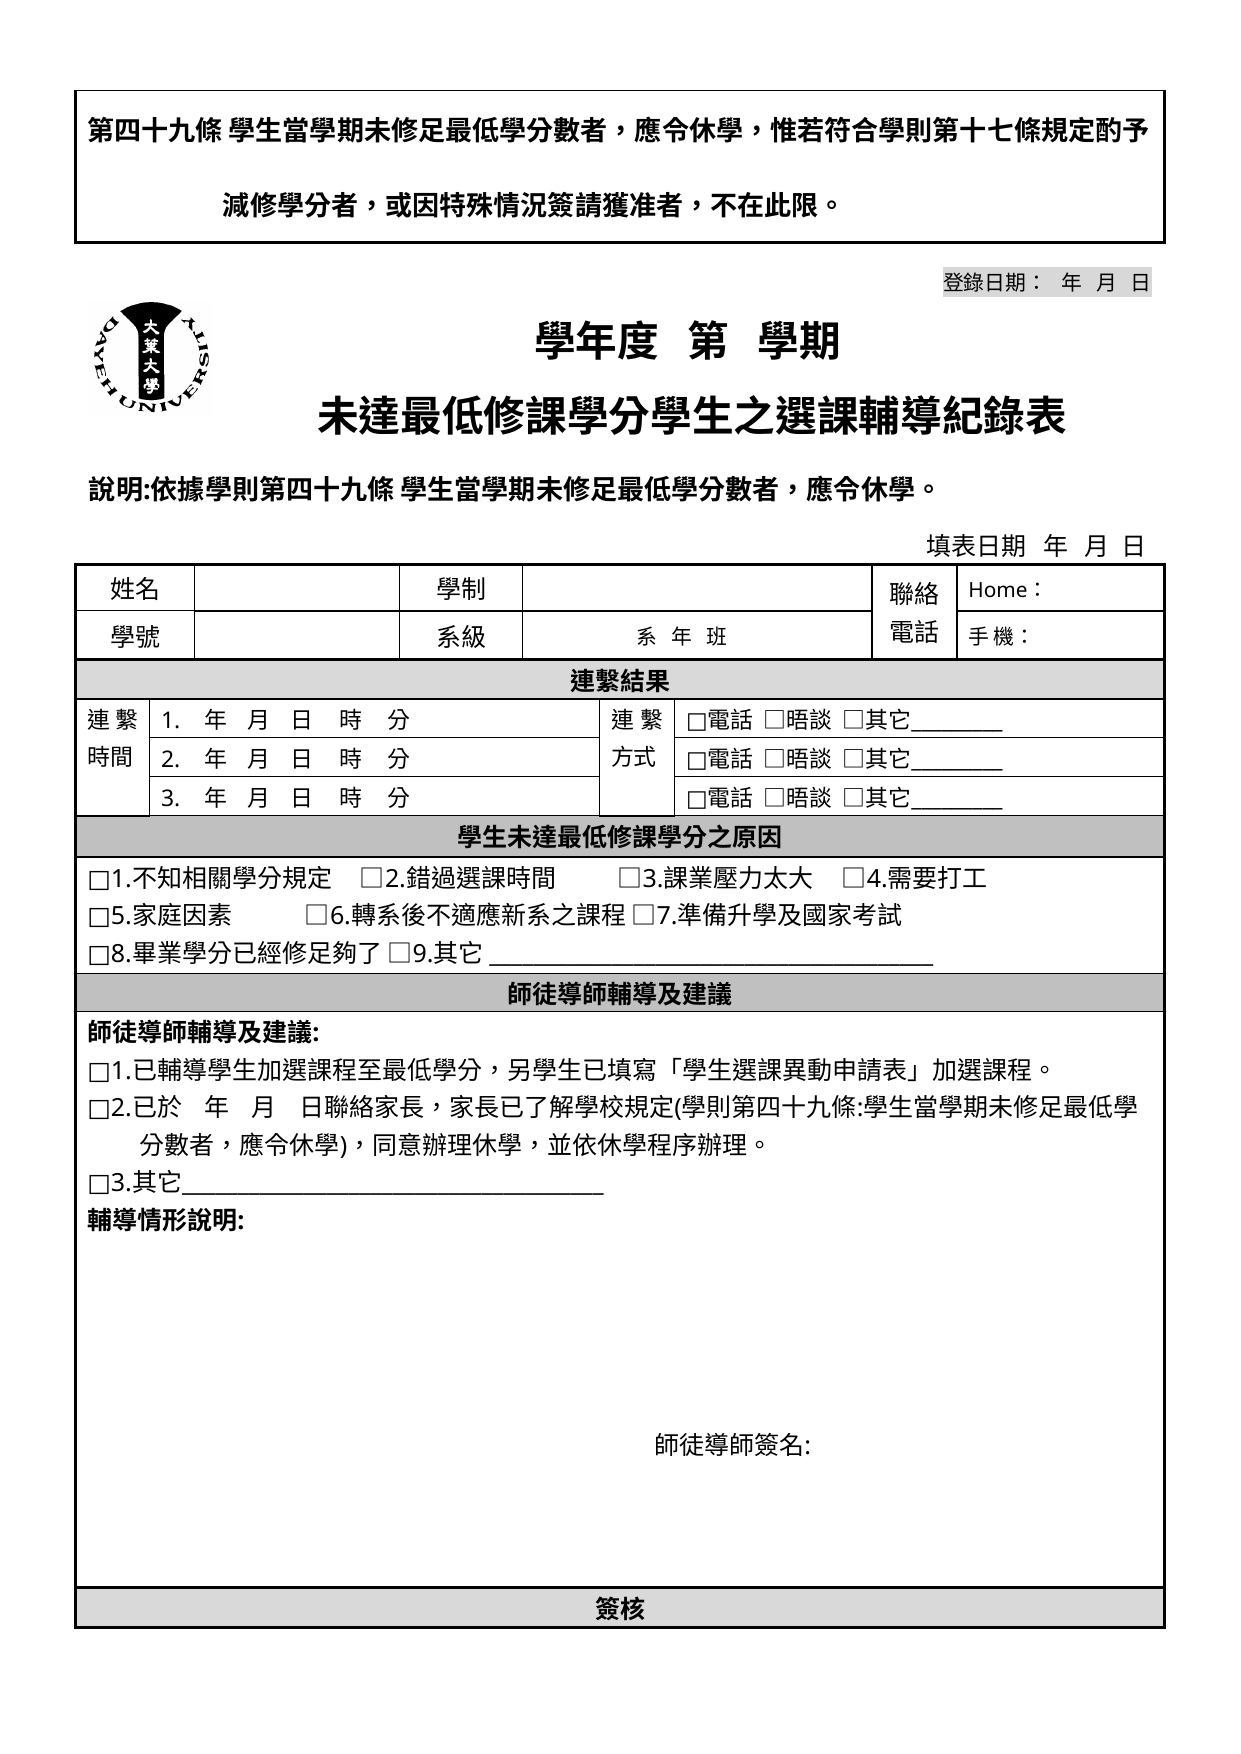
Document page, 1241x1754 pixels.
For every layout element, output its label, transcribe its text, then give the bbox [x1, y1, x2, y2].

table_cell 師徒導師輔導及建議: □1.已輔導學生加選課程至最低學分，另學生已填寫「學生選課異動申請表」加選課程。 □2.已於 年 月 日聯絡家長，家長已了解學校規定(學則第四十九條:學生當學期未修足最低學分數者，應令休學)，同意辦理休學，並依休學程序辦理。 □3.其它______________________________________ 輔導情形說明: 師徒導師簽名: [77, 1012, 1163, 1586]
table_cell 1. 年 月 日 時 分 [150, 700, 599, 737]
table_cell 學號 [77, 611, 194, 657]
table_header 學制 [400, 566, 522, 610]
table_cell 簽核 [77, 1589, 1163, 1626]
table_header [195, 566, 399, 610]
text 填表日期 年 月 日 [89, 525, 1152, 563]
table_cell □1.不知相關學分規定 □2.錯過選課時間 □3.課業壓力太大 □4.需要打工 □5.家庭因素 □6.轉系後不適應新系之課程 □7.準備升學及國家考試 □8.畢業學分已經修足夠了 □9.其它 ________________________________________ [77, 858, 1163, 973]
table_cell 師徒導師輔導及建議 [77, 974, 1163, 1011]
table_cell 連繫方式 [600, 700, 674, 815]
text 未達最低修課學分學生之選課輔導紀錄表 [89, 375, 1152, 450]
table_header Home： [958, 566, 1163, 610]
picture [89, 300, 214, 416]
table_header 聯絡 電話 [873, 566, 956, 657]
table_cell 學生未達最低修課學分之原因 [77, 816, 1163, 856]
table_header 姓名 [77, 566, 194, 610]
table_header [523, 566, 871, 610]
table_cell 3. 年 月 日 時 分 [150, 777, 599, 815]
table_cell □電話 □晤談 □其它_________ [675, 738, 1163, 776]
table_cell [195, 612, 399, 657]
text 說明:依據學則第四十九條 學生當學期未修足最低學分數者，應令休學。 [89, 450, 1152, 525]
text 登錄日期： 年 月 日 [89, 263, 1152, 300]
table_cell 連繫結果 [77, 661, 1163, 698]
table_cell □電話 □晤談 □其它_________ [675, 700, 1163, 737]
table_cell 系 年 班 [523, 612, 871, 657]
table_cell □電話 □晤談 □其它_________ [675, 777, 1163, 815]
table_cell 系級 [400, 612, 522, 657]
table_cell 連繫時間 [77, 700, 149, 815]
table_cell 第四十九條 學生當學期未修足最低學分數者，應令休學，惟若符合學則第十七條規定酌予減修學分者，或因特殊情況簽請獲准者，不在此限。 [77, 91, 1163, 241]
table_cell 手 機： [958, 612, 1163, 657]
table_cell 2. 年 月 日 時 分 [150, 738, 599, 776]
text 學年度 第 學期 [214, 300, 1152, 375]
